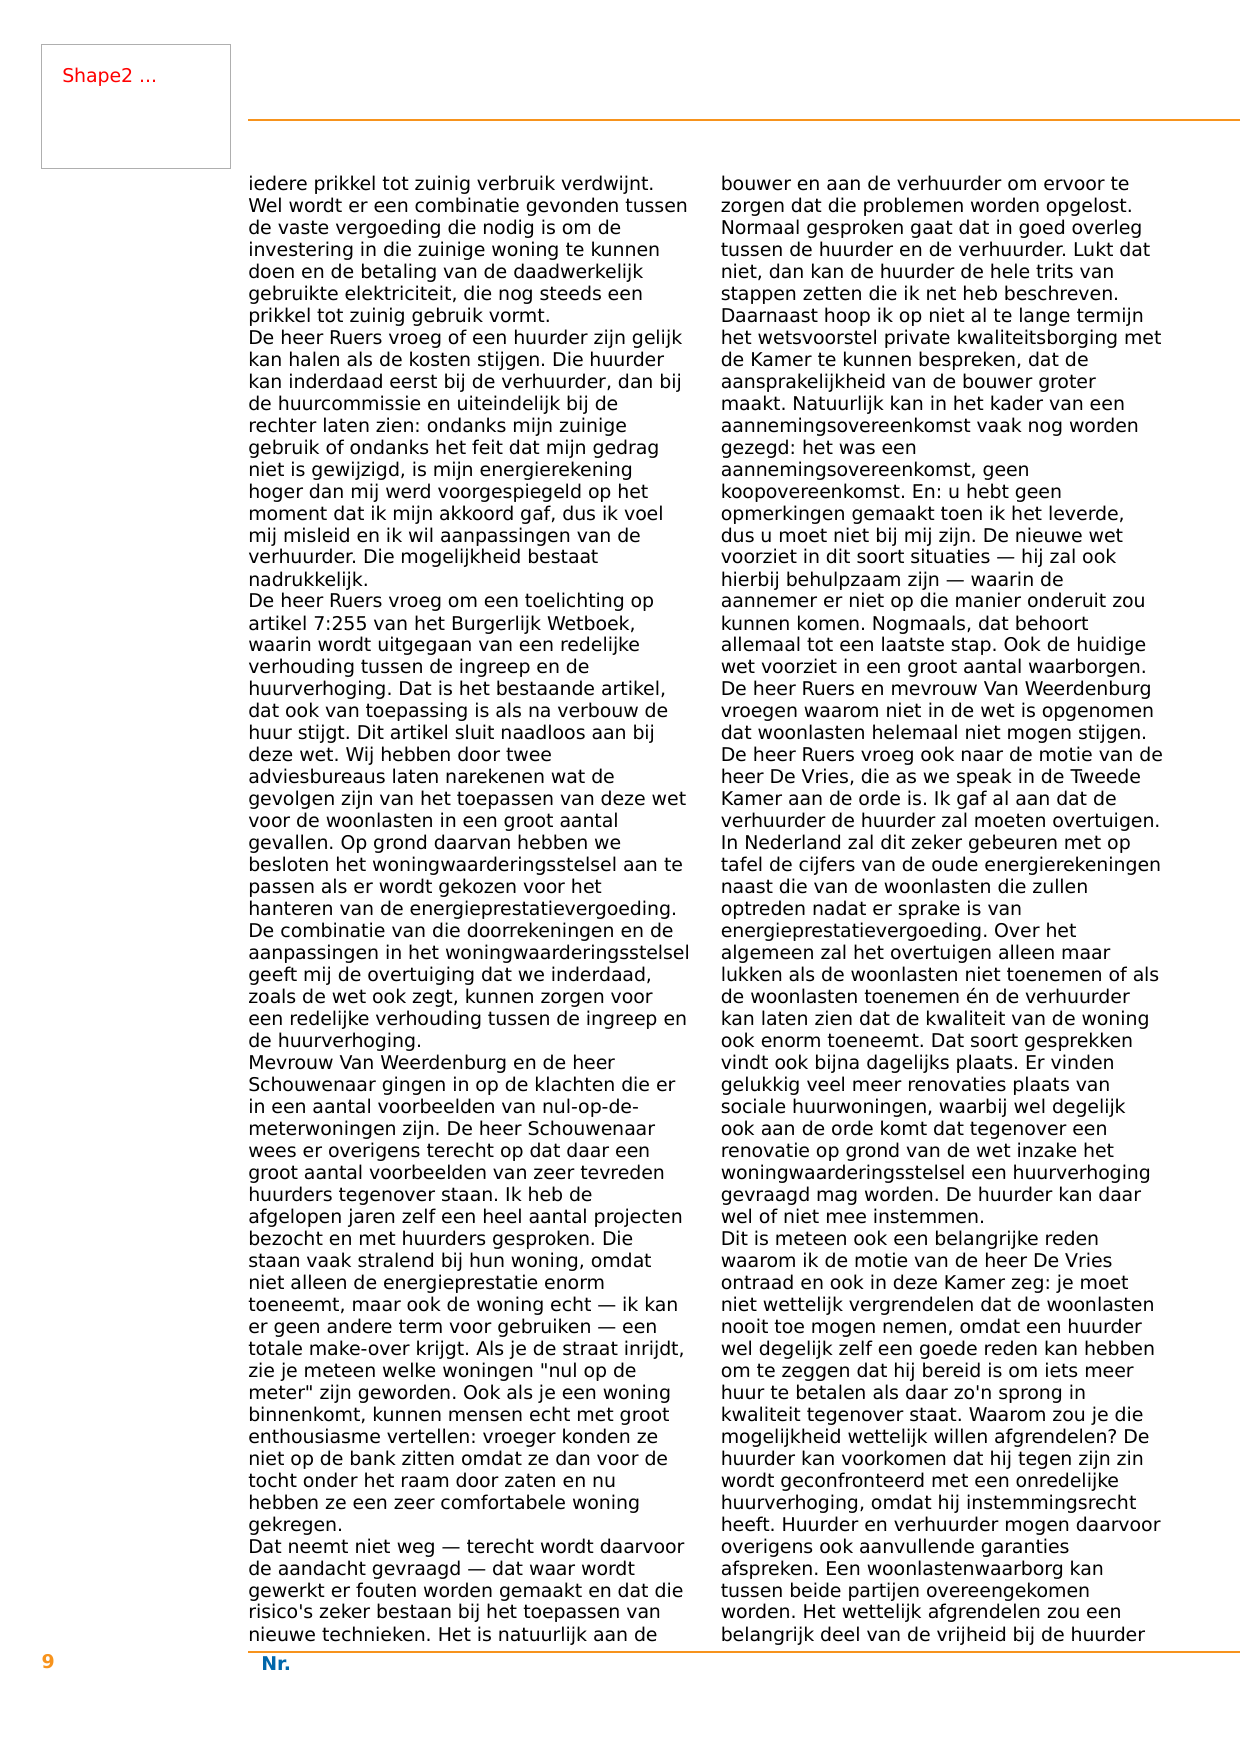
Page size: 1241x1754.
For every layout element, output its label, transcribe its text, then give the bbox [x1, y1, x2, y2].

text iedere prikkel tot zuinig verbruik verdwijnt. Wel wordt er een combinatie gevonden tussen de vaste vergoeding die nodig is om de investering in die zuinige woning te kunnen doen en de betaling van de daadwerkelijk gebruikte elektriciteit, die nog steeds een prikkel tot zuinig gebruik vormt. [248, 173, 691, 327]
text Mevrouw Van Weerdenburg en de heer Schouwenaar gingen in op de klachten die er in een aantal voorbeelden van nul-op-de-meterwoningen zijn. De heer Schouwenaar wees er overigens terecht op dat daar een groot aantal voorbeelden van zeer tevreden huurders tegenover staan. Ik heb de afgelopen jaren zelf een heel aantal projecten bezocht en met huurders gesproken. Die staan vaak stralend bij hun woning, omdat niet alleen de energieprestatie enorm toeneemt, maar ook de woning echt — ik kan er geen andere term voor gebruiken — een totale make-over krijgt. Als je de straat inrijdt, zie je meteen welke woningen "nul op de meter" zijn geworden. Ook als je een woning binnenkomt, kunnen mensen echt met groot enthousiasme vertellen: vroeger konden ze niet op de bank zitten omdat ze dan voor de tocht onder het raam door zaten en nu hebben ze een zeer comfortabele woning gekregen. [248, 1052, 691, 1536]
text bouwer en aan de verhuurder om ervoor te zorgen dat die problemen worden opgelost. Normaal gesproken gaat dat in goed overleg tussen de huurder en de verhuurder. Lukt dat niet, dan kan de huurder de hele trits van stappen zetten die ik net heb beschreven. Daarnaast hoop ik op niet al te lange termijn het wetsvoorstel private kwaliteitsborging met de Kamer te kunnen bespreken, dat de aansprakelijkheid van de bouwer groter maakt. Natuurlijk kan in het kader van een aannemingsovereenkomst vaak nog worden gezegd: het was een aannemingsovereenkomst, geen koopovereenkomst. En: u hebt geen opmerkingen gemaakt toen ik het leverde, dus u moet niet bij mij zijn. De nieuwe wet voorziet in dit soort situaties — hij zal ook hierbij behulpzaam zijn — waarin de aannemer er niet op die manier onderuit zou kunnen komen. Nogmaals, dat behoort allemaal tot een laatste stap. Ook de huidige wet voorziet in een groot aantal waarborgen. [721, 173, 1163, 678]
text De heer Ruers vroeg om een toelichting op artikel 7:255 van het Burgerlijk Wetboek, waarin wordt uitgegaan van een redelijke verhouding tussen de ingreep en de huurverhoging. Dat is het bestaande artikel, dat ook van toepassing is als na verbouw de huur stijgt. Dit artikel sluit naadloos aan bij deze wet. Wij hebben door twee adviesbureaus laten narekenen wat de gevolgen zijn van het toepassen van deze wet voor de woonlasten in een groot aantal gevallen. Op grond daarvan hebben we besloten het woningwaarderingsstelsel aan te passen als er wordt gekozen voor het hanteren van de energieprestatievergoeding. De combinatie van die doorrekeningen en de aanpassingen in het woningwaarderingsstelsel geeft mij de overtuiging dat we inderdaad, zoals de wet ook zegt, kunnen zorgen voor een redelijke verhouding tussen de ingreep en de huurverhoging. [248, 590, 691, 1052]
text De heer Ruers en mevrouw Van Weerdenburg vroegen waarom niet in de wet is opgenomen dat woonlasten helemaal niet mogen stijgen. De heer Ruers vroeg ook naar de motie van de heer De Vries, die as we speak in de Tweede Kamer aan de orde is. Ik gaf al aan dat de verhuurder de huurder zal moeten overtuigen. In Nederland zal dit zeker gebeuren met op tafel de cijfers van de oude energierekeningen naast die van de woonlasten die zullen optreden nadat er sprake is van energieprestatievergoeding. Over het algemeen zal het overtuigen alleen maar lukken als de woonlasten niet toenemen of als de woonlasten toenemen én de verhuurder kan laten zien dat de kwaliteit van de woning ook enorm toeneemt. Dat soort gesprekken vindt ook bijna dagelijks plaats. Er vinden gelukkig veel meer renovaties plaats van sociale huurwoningen, waarbij wel degelijk ook aan de orde komt dat tegenover een renovatie op grond van de wet inzake het woningwaarderingsstelsel een huurverhoging gevraagd mag worden. De huurder kan daar wel of niet mee instemmen. [721, 678, 1163, 1228]
text Dit is meteen ook een belangrijke reden waarom ik de motie van de heer De Vries ontraad en ook in deze Kamer zeg: je moet niet wettelijk vergrendelen dat de woonlasten nooit toe mogen nemen, omdat een huurder wel degelijk zelf een goede reden kan hebben om te zeggen dat hij bereid is om iets meer huur te betalen als daar zo'n sprong in kwaliteit tegenover staat. Waarom zou je die mogelijkheid wettelijk willen afgrendelen? De huurder kan voorkomen dat hij tegen zijn zin wordt geconfronteerd met een onredelijke huurverhoging, omdat hij instemmingsrecht heeft. Huurder en verhuurder mogen daarvoor overigens ook aanvullende garanties afspreken. Een woonlastenwaarborg kan tussen beide partijen overeengekomen worden. Het wettelijk afgrendelen zou een belangrijk deel van de vrijheid bij de huurder [721, 1228, 1163, 1645]
text Dat neemt niet weg — terecht wordt daarvoor de aandacht gevraagd — dat waar wordt gewerkt er fouten worden gemaakt en dat die risico's zeker bestaan bij het toepassen van nieuwe technieken. Het is natuurlijk aan de [248, 1536, 691, 1645]
text De heer Ruers vroeg of een huurder zijn gelijk kan halen als de kosten stijgen. Die huurder kan inderdaad eerst bij de verhuurder, dan bij de huurcommissie en uiteindelijk bij de rechter laten zien: ondanks mijn zuinige gebruik of ondanks het feit dat mijn gedrag niet is gewijzigd, is mijn energierekening hoger dan mij werd voorgespiegeld op het moment dat ik mijn akkoord gaf, dus ik voel mij misleid en ik wil aanpassingen van de verhuurder. Die mogelijkheid bestaat nadrukkelijk. [248, 327, 691, 590]
